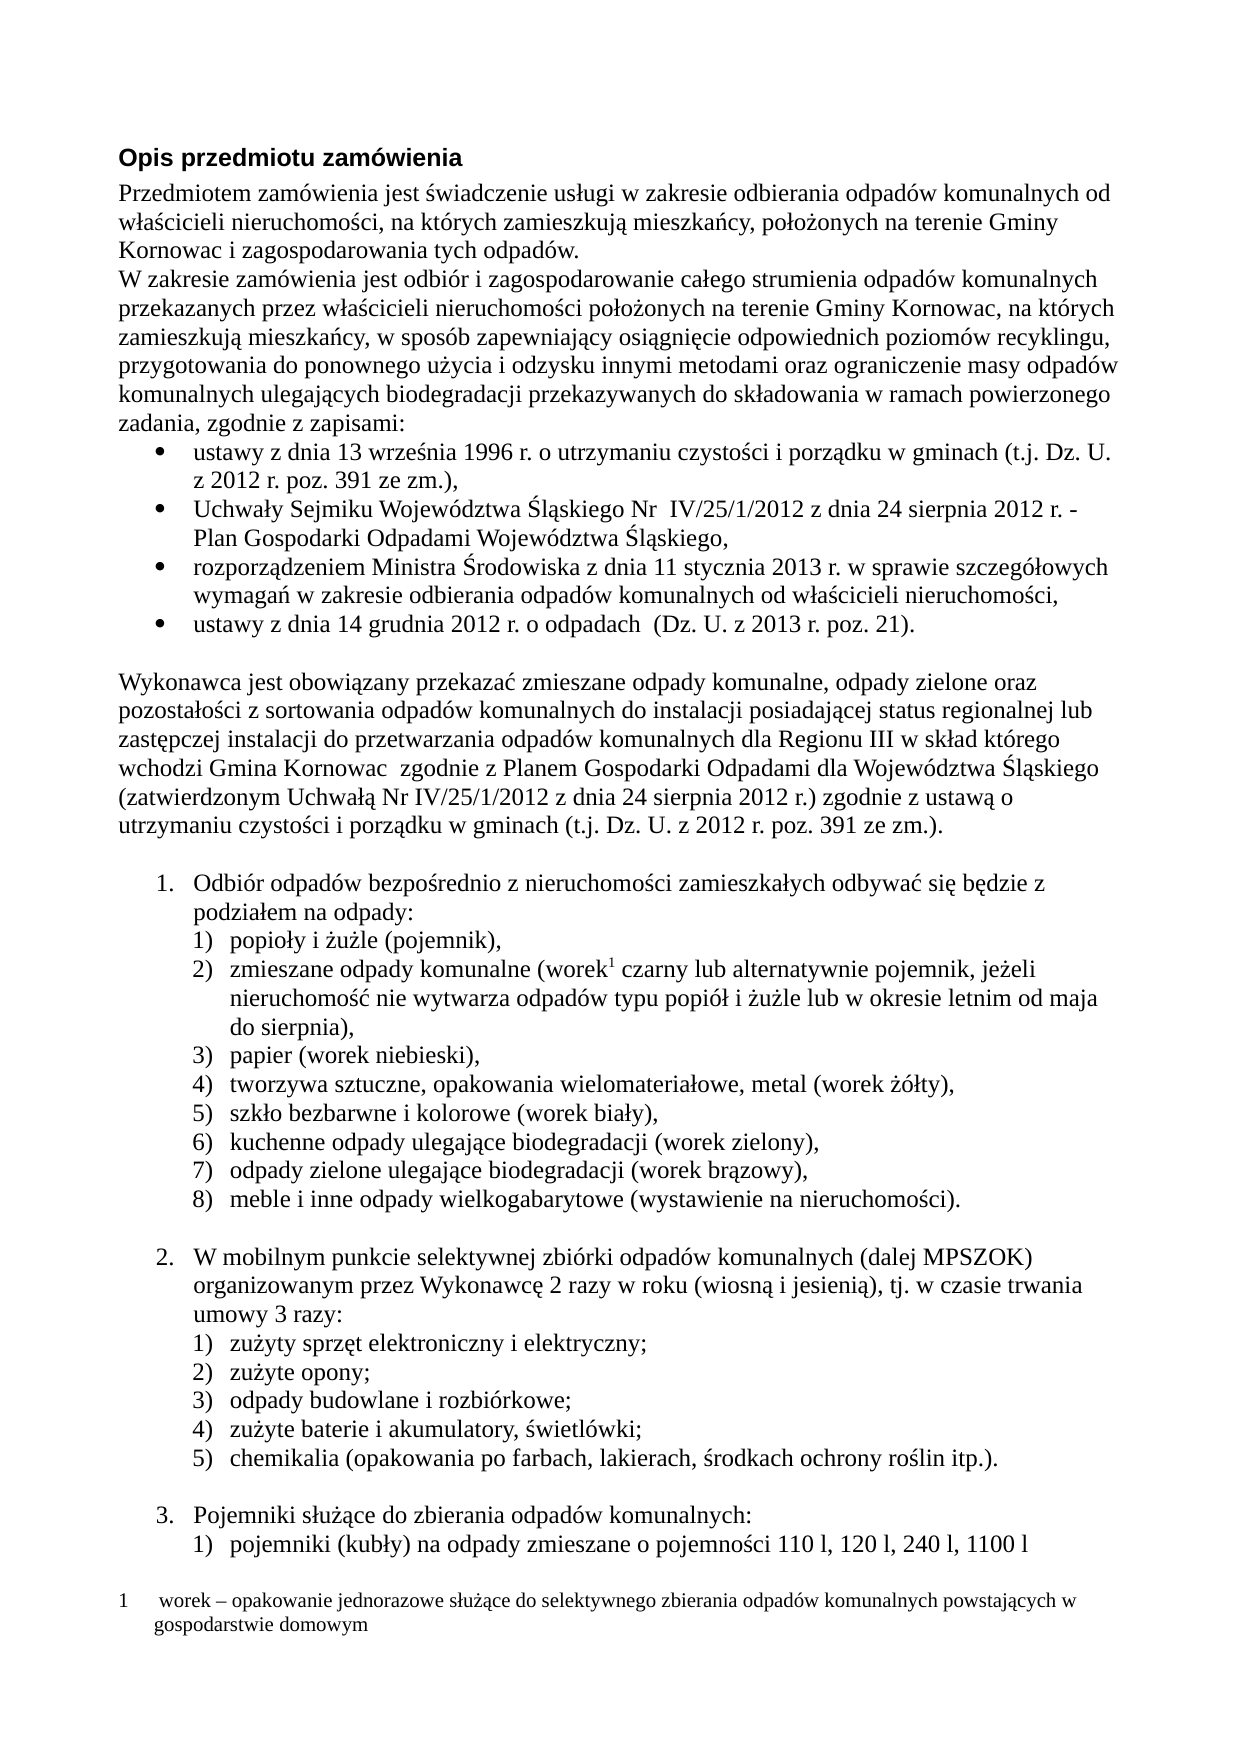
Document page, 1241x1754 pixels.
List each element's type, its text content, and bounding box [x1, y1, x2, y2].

list popioły i żużle (pojemnik), [192, 926, 1122, 954]
list papier (worek niebieski), [192, 1041, 1122, 1069]
list worek – opakowanie jednorazowe służące do selektywnego zbierania odpadów komunalnych powstających w gospodarstwie domowym [118, 1588, 1122, 1636]
list kuchenne odpady ulegające biodegradacji (worek zielony), [192, 1127, 1122, 1156]
list tworzywa sztuczne, opakowania wielomateriałowe, metal (worek żółty), [192, 1069, 1122, 1098]
list odpady budowlane i rozbiórkowe; [192, 1386, 1122, 1414]
list Uchwały Sejmiku Województwa Śląskiego Nr IV/25/1/2012 z dnia 24 sierpnia 2012 r. - Plan Gospodarki Odpadami Województwa Śląskiego, [156, 494, 1122, 552]
list ustawy z dnia 14 grudnia 2012 r. o odpadach (Dz. U. z 2013 r. poz. 21). [156, 609, 1122, 638]
list Pojemniki służące do zbierania odpadów komunalnych: [156, 1501, 1122, 1529]
list zmieszane odpady komunalne (worek czarny lub alternatywnie pojemnik, jeżeli nieruchomość nie wytwarza odpadów typu popiół i żużle lub w okresie letnim od maja do sierpnia), [192, 954, 1122, 1041]
list pojemniki (kubły) na odpady zmieszane o pojemności 110 l, 120 l, 240 l, 1100 l [192, 1529, 1122, 1558]
list chemikalia (opakowania po farbach, lakierach, środkach ochrony roślin itp.). [192, 1443, 1122, 1472]
text W zakresie zamówienia jest odbiór i zagospodarowanie całego strumienia odpadów komunalnych przekazanych przez właścicieli nieruchomości położonych na terenie Gminy Kornowac, na których zamieszkują mieszkańcy, w sposób zapewniający osiągnięcie odpowiednich poziomów recyklingu, przygotowania do ponownego użycia i odzysku innymi metodami oraz ograniczenie masy odpadów komunalnych ulegających biodegradacji przekazywanych do składowania w ramach powierzonego zadania, zgodnie z zapisami: [118, 264, 1122, 437]
list Odbiór odpadów bezpośrednio z nieruchomości zamieszkałych odbywać się będzie z podziałem na odpady: [156, 868, 1122, 926]
list zużyte opony; [192, 1357, 1122, 1386]
list W mobilnym punkcie selektywnej zbiórki odpadów komunalnych (dalej MPSZOK) organizowanym przez Wykonawcę 2 razy w roku (wiosną i jesienią), tj. w czasie trwania umowy 3 razy: [156, 1242, 1122, 1328]
list meble i inne odpady wielkogabarytowe (wystawienie na nieruchomości). [192, 1184, 1122, 1213]
list zużyte baterie i akumulatory, świetlówki; [192, 1414, 1122, 1443]
text Przedmiotem zamówienia jest świadczenie usługi w zakresie odbierania odpadów komunalnych od właścicieli nieruchomości, na których zamieszkują mieszkańcy, położonych na terenie Gminy Kornowac i zagospodarowania tych odpadów. [118, 178, 1122, 264]
list rozporządzeniem Ministra Środowiska z dnia 11 stycznia 2013 r. w sprawie szczegółowych wymagań w zakresie odbierania odpadów komunalnych od właścicieli nieruchomości, [156, 552, 1122, 609]
list zużyty sprzęt elektroniczny i elektryczny; [192, 1328, 1122, 1357]
text Wykonawca jest obowiązany przekazać zmieszane odpady komunalne, odpady zielone oraz pozostałości z sortowania odpadów komunalnych do instalacji posiadającej status regionalnej lub zastępczej instalacji do przetwarzania odpadów komunalnych dla Regionu III w skład którego wchodzi Gmina Kornowac zgodnie z Planem Gospodarki Odpadami dla Województwa Śląskiego (zatwierdzonym Uchwałą Nr IV/25/1/2012 z dnia 24 sierpnia 2012 r.) zgodnie z ustawą o utrzymaniu czystości i porządku w gminach (t.j. Dz. U. z 2012 r. poz. 391 ze zm.). [118, 667, 1122, 839]
list szkło bezbarwne i kolorowe (worek biały), [192, 1098, 1122, 1127]
list ustawy z dnia 13 września 1996 r. o utrzymaniu czystości i porządku w gminach (t.j. Dz. U. z 2012 r. poz. 391 ze zm.), [156, 437, 1122, 494]
list odpady zielone ulegające biodegradacji (worek brązowy), [192, 1156, 1122, 1184]
subtitle Opis przedmiotu zamówienia [118, 143, 1122, 172]
